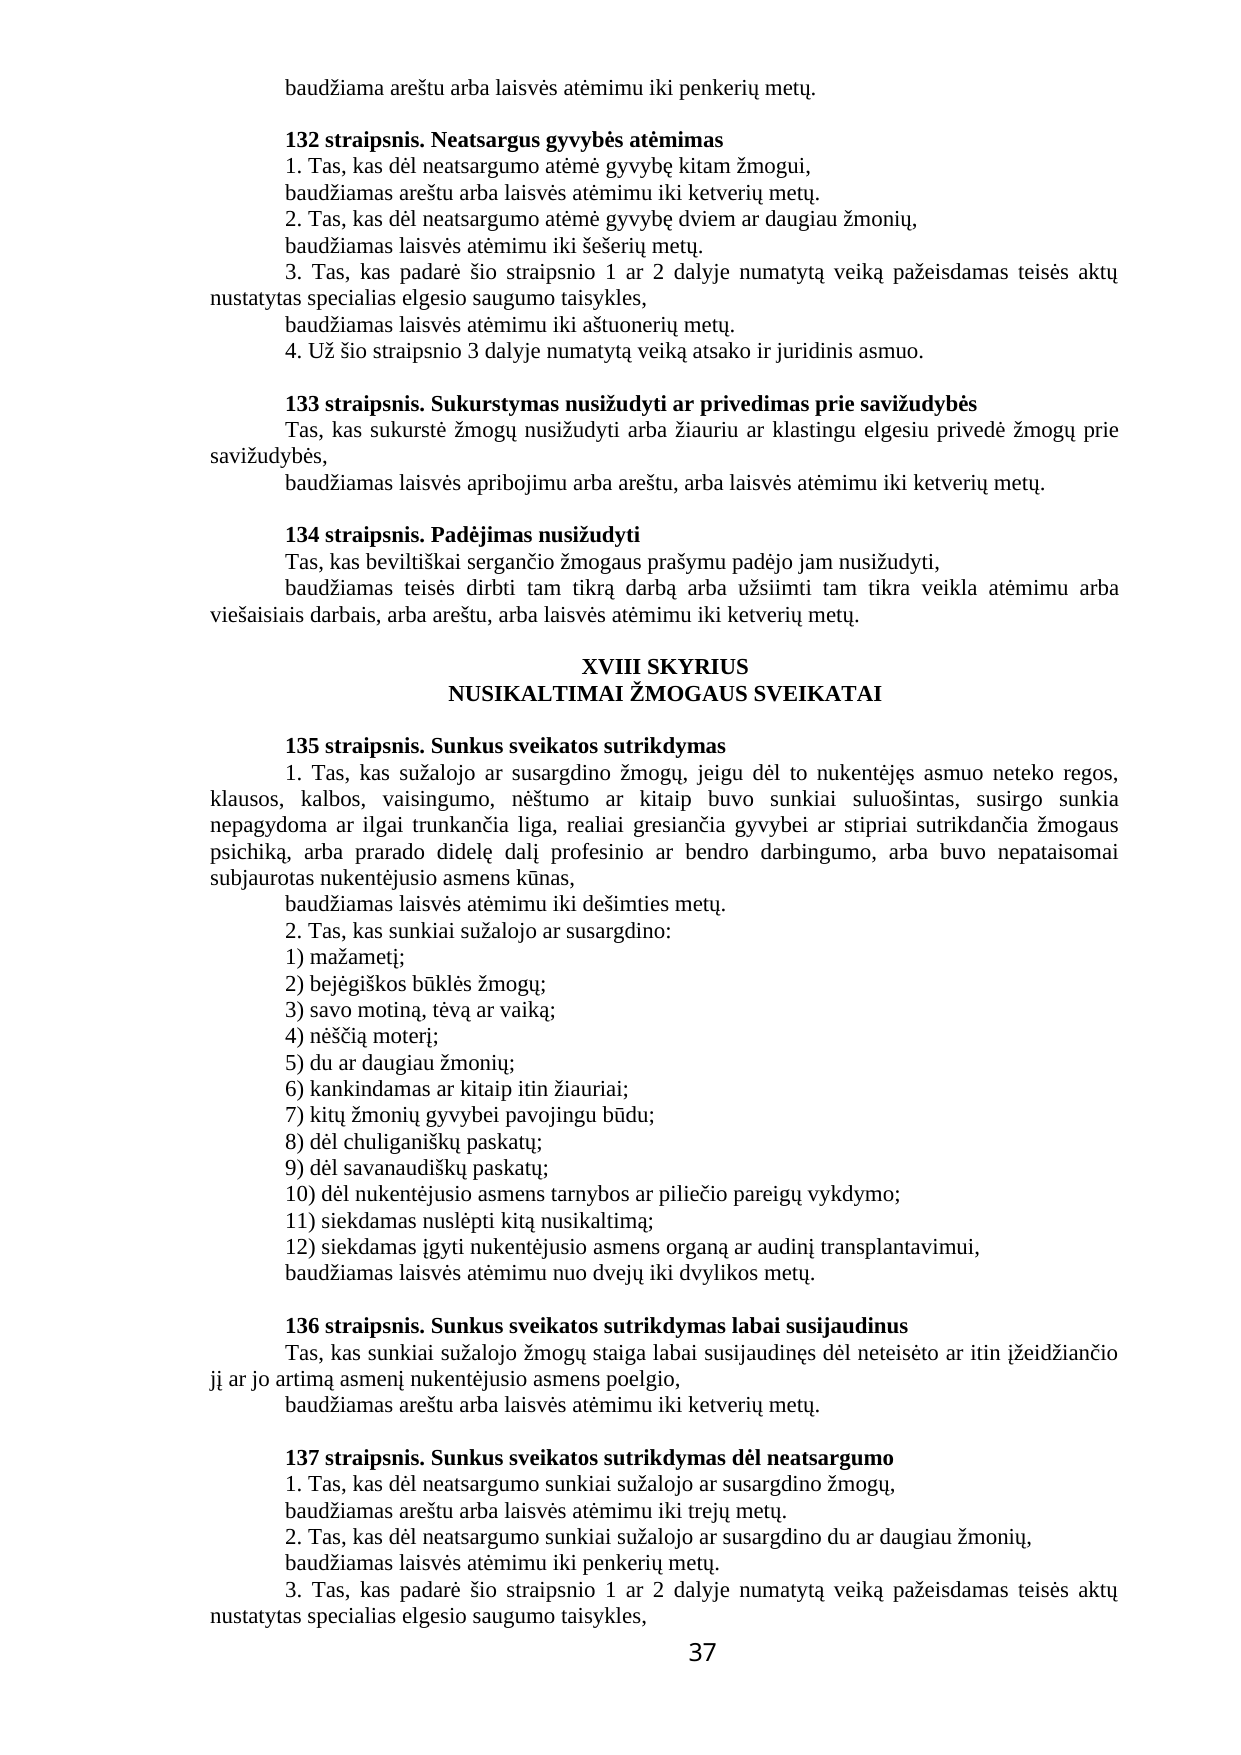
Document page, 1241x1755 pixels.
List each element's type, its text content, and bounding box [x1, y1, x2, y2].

text 136 straipsnis. Sunkus sveikatos sutrikdymas labai susijaudinus [210, 1312, 1120, 1338]
text 6) kankindamas ar kitaip itin žiauriai; [210, 1075, 1120, 1101]
text XVIII skyrius [210, 653, 1120, 680]
text 9) dėl savanaudiškų paskatų; [210, 1154, 1120, 1180]
text 1) mažametį; [210, 943, 1120, 969]
text baudžiamas areštu arba laisvės atėmimu iki trejų metų. [210, 1497, 1120, 1523]
text 135 straipsnis. Sunkus sveikatos sutrikdymas [210, 732, 1120, 759]
text 133 straipsnis. Sukurstymas nusižudyti ar privedimas prie savižudybės [210, 390, 1120, 416]
text 10) dėl nukentėjusio asmens tarnybos ar piliečio pareigų vykdymo; [210, 1180, 1120, 1207]
text 132 straipsnis. Neatsargus gyvybės atėmimas [210, 126, 1120, 153]
text 1. Tas, kas dėl neatsargumo sunkiai sužalojo ar susargdino žmogų, [210, 1470, 1120, 1497]
text baudžiamas teisės dirbti tam tikrą darbą arba užsiimti tam tikra veikla atėmimu arba viešaisiais darbais, arba areštu, arba laisvės atėmimu iki ketverių metų. [210, 574, 1120, 627]
text baudžiamas areštu arba laisvės atėmimu iki ketverių metų. [210, 179, 1120, 205]
text 137 straipsnis. Sunkus sveikatos sutrikdymas dėl neatsargumo [210, 1444, 1120, 1470]
text Tas, kas beviltiškai sergančio žmogaus prašymu padėjo jam nusižudyti, [210, 548, 1120, 574]
text 4. Už šio straipsnio 3 dalyje numatytą veiką atsako ir juridinis asmuo. [210, 337, 1120, 363]
text 2. Tas, kas sunkiai sužalojo ar susargdino: [210, 917, 1120, 943]
text Nusikaltimai žmogaus sveikatAI [210, 680, 1120, 706]
text 7) kitų žmonių gyvybei pavojingu būdu; [210, 1101, 1120, 1128]
text baudžiamas laisvės atėmimu iki penkerių metų. [210, 1549, 1120, 1576]
text baudžiamas laisvės atėmimu nuo dvejų iki dvylikos metų. [210, 1259, 1120, 1286]
text 5) du ar daugiau žmonių; [210, 1049, 1120, 1075]
text 4) nėščią moterį; [210, 1022, 1120, 1049]
text 2) bejėgiškos būklės žmogų; [210, 969, 1120, 996]
text 1. Tas, kas sužalojo ar susargdino žmogų, jeigu dėl to nukentėjęs asmuo neteko regos, klausos, kalbos, vaisingumo, nėštumo ar kitaip buvo sunkiai suluošintas, susirgo sunkia nepagydoma ar ilgai trunkančia liga, realiai gresiančia gyvybei ar stipriai sutrikdančia žmogaus psichiką, arba prarado didelę dalį profesinio ar bendro darbingumo, arba buvo nepataisomai subjaurotas nukentėjusio asmens kūnas, [210, 759, 1120, 891]
text 2. Tas, kas dėl neatsargumo atėmė gyvybę dviem ar daugiau žmonių, [210, 205, 1120, 232]
text 134 straipsnis. Padėjimas nusižudyti [210, 522, 1120, 548]
text 12) siekdamas įgyti nukentėjusio asmens organą ar audinį transplantavimui, [210, 1233, 1120, 1259]
text 11) siekdamas nuslėpti kitą nusikaltimą; [210, 1207, 1120, 1233]
text baudžiamas laisvės atėmimu iki dešimties metų. [210, 891, 1120, 917]
text baudžiamas laisvės atėmimu iki aštuonerių metų. [210, 311, 1120, 337]
text Tas, kas sunkiai sužalojo žmogų staiga labai susijaudinęs dėl neteisėto ar itin įžeidžiančio jį ar jo artimą asmenį nukentėjusio asmens poelgio, [210, 1338, 1120, 1391]
text 1. Tas, kas dėl neatsargumo atėmė gyvybę kitam žmogui, [210, 153, 1120, 179]
text 2. Tas, kas dėl neatsargumo sunkiai sužalojo ar susargdino du ar daugiau žmonių, [210, 1523, 1120, 1549]
text 3. Tas, kas padarė šio straipsnio 1 ar 2 dalyje numatytą veiką pažeisdamas teisės aktų nustatytas specialias elgesio saugumo taisykles, [210, 258, 1120, 311]
text baudžiama areštu arba laisvės atėmimu iki penkerių metų. [210, 73, 1120, 100]
text baudžiamas laisvės apribojimu arba areštu, arba laisvės atėmimu iki ketverių metų. [210, 469, 1120, 495]
text 3. Tas, kas padarė šio straipsnio 1 ar 2 dalyje numatytą veiką pažeisdamas teisės aktų nustatytas specialias elgesio saugumo taisykles, [210, 1576, 1120, 1628]
text 3) savo motiną, tėvą ar vaiką; [210, 996, 1120, 1022]
text baudžiamas laisvės atėmimu iki šešerių metų. [210, 232, 1120, 258]
text 8) dėl chuliganiškų paskatų; [210, 1128, 1120, 1154]
text Tas, kas sukurstė žmogų nusižudyti arba žiauriu ar klastingu elgesiu privedė žmogų prie savižudybės, [210, 416, 1120, 469]
text baudžiamas areštu arba laisvės atėmimu iki ketverių metų. [210, 1391, 1120, 1418]
